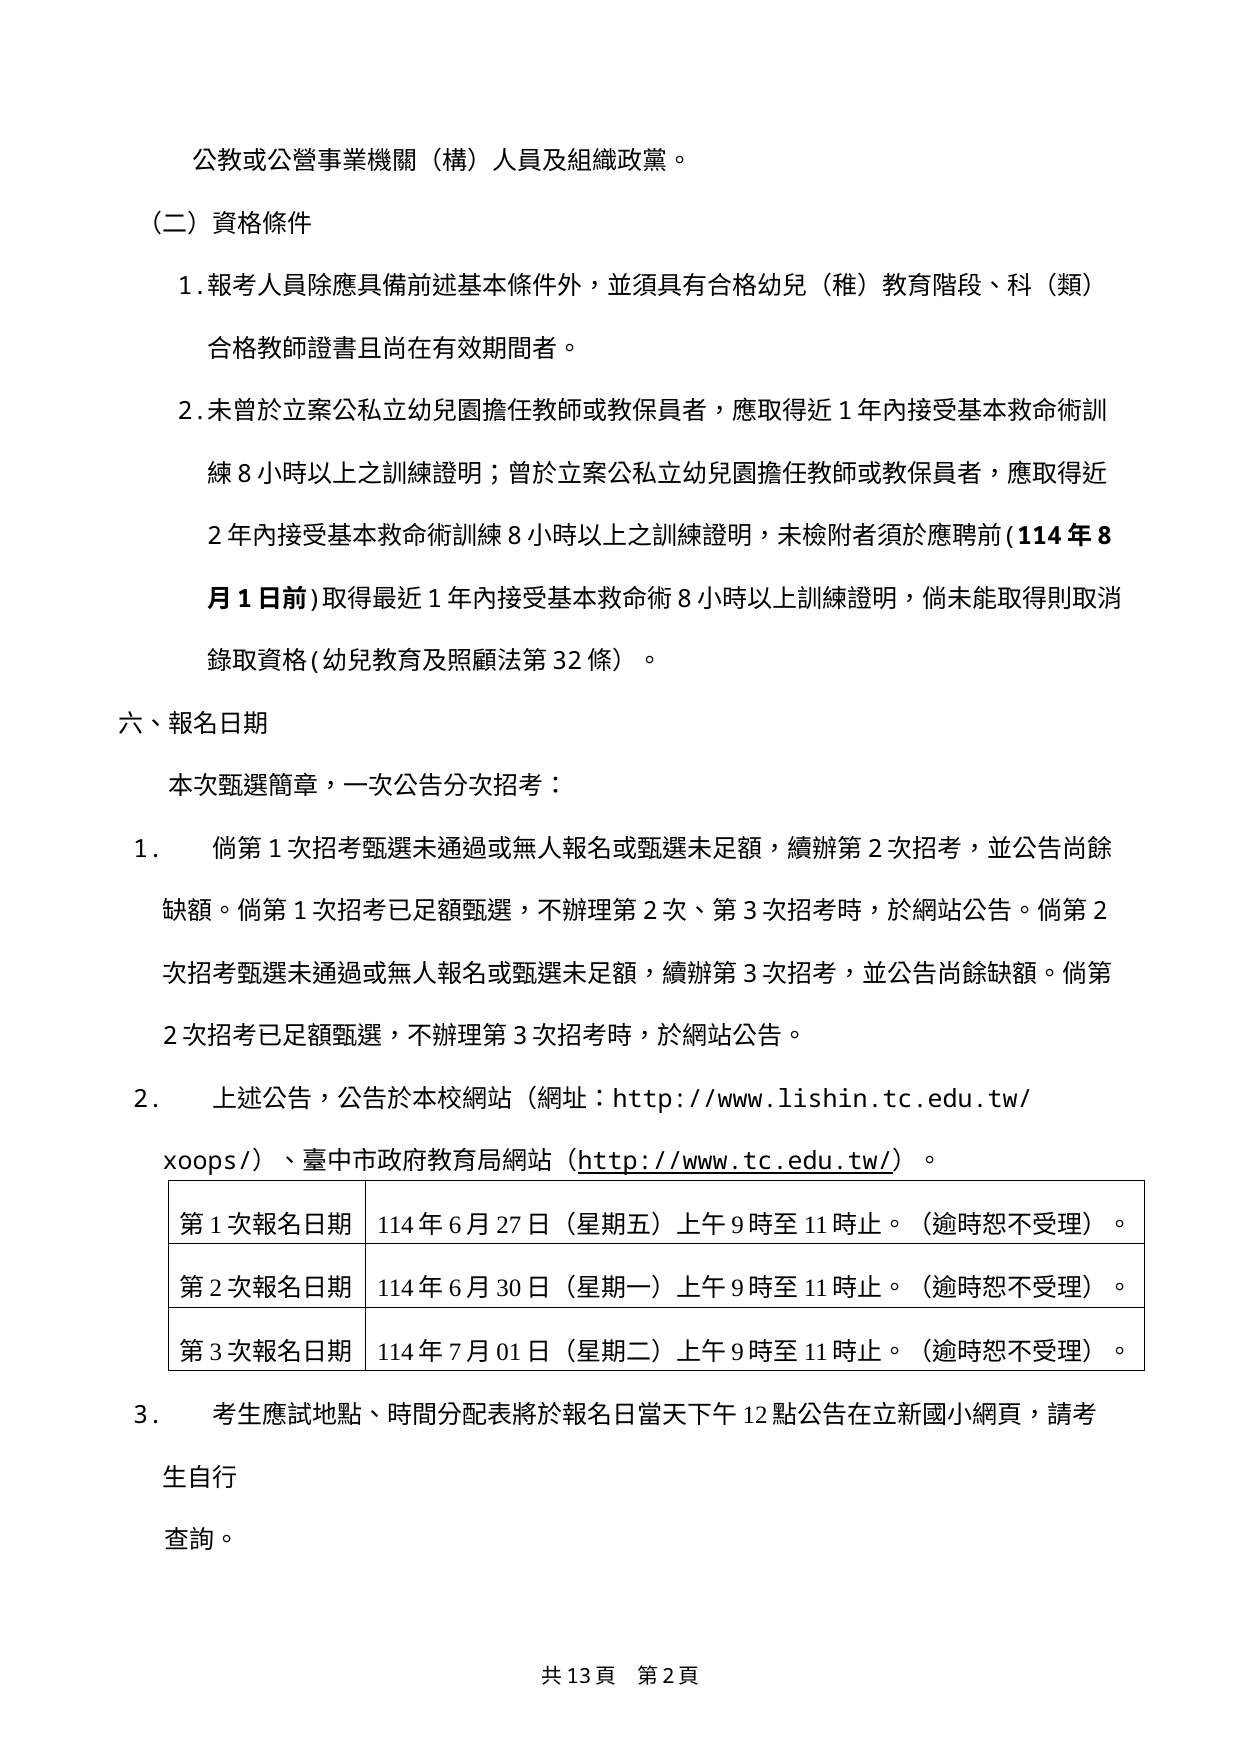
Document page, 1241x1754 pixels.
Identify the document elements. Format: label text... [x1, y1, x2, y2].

table_header 第1次報名日期 [169, 1181, 365, 1243]
list 上述公告，公告於本校網站（網址：http://www.lishin.tc.edu.tw/xoops/）、臺中市政府教育局網站（http://www.tc.edu.tw/）。 [133, 1055, 1122, 1180]
table_header 114年6月27日（星期五）上午9時至11時止。（逾時恕不受理）。 [366, 1181, 1144, 1243]
table_cell 114年6月30日（星期一）上午9時至11時止。（逾時恕不受理）。 [366, 1244, 1144, 1307]
text 本次甄選簡章，一次公告分次招考： [168, 742, 1122, 805]
text 2.未曾於立案公私立幼兒園擔任教師或教保員者，應取得近1年內接受基本救命術訓練8小時以上之訓練證明；曾於立案公私立幼兒園擔任教師或教保員者，應取得近2年內接受基本救命術訓練8小時以上之訓練證明，未檢附者須於應聘前(114年8月1日前)取得最近1年內接受基本救命術8小時以上訓練證明，倘未能取得則取消錄取資格(幼兒教育及照顧法第32條）。 [177, 367, 1122, 680]
text （二）資格條件 [118, 180, 1122, 242]
table_cell 第3次報名日期 [169, 1308, 365, 1370]
text 查詢。 [146, 1496, 1122, 1559]
text 六、報名日期 [118, 680, 1122, 742]
text 公教或公營事業機關（構）人員及組織政黨。 [119, 117, 1122, 180]
table_cell 114年7月01日（星期二）上午9時至11時止。（逾時恕不受理）。 [366, 1308, 1144, 1370]
table_cell 第2次報名日期 [169, 1244, 365, 1307]
text 1.報考人員除應具備前述基本條件外，並須具有合格幼兒（稚）教育階段、科（類）合格教師證書且尚在有效期間者。 [177, 242, 1122, 367]
list 倘第1次招考甄選未通過或無人報名或甄選未足額，續辦第2次招考，並公告尚餘缺額。倘第1次招考已足額甄選，不辦理第2次、第3次招考時，於網站公告。倘第2次招考甄選未通過或無人報名或甄選未足額，續辦第3次招考，並公告尚餘缺額。倘第2次招考已足額甄選，不辦理第3次招考時，於網站公告。 [133, 805, 1122, 1055]
list 考生應試地點、時間分配表將於報名日當天下午12點公告在立新國小網頁，請考生自行 [133, 1371, 1122, 1496]
